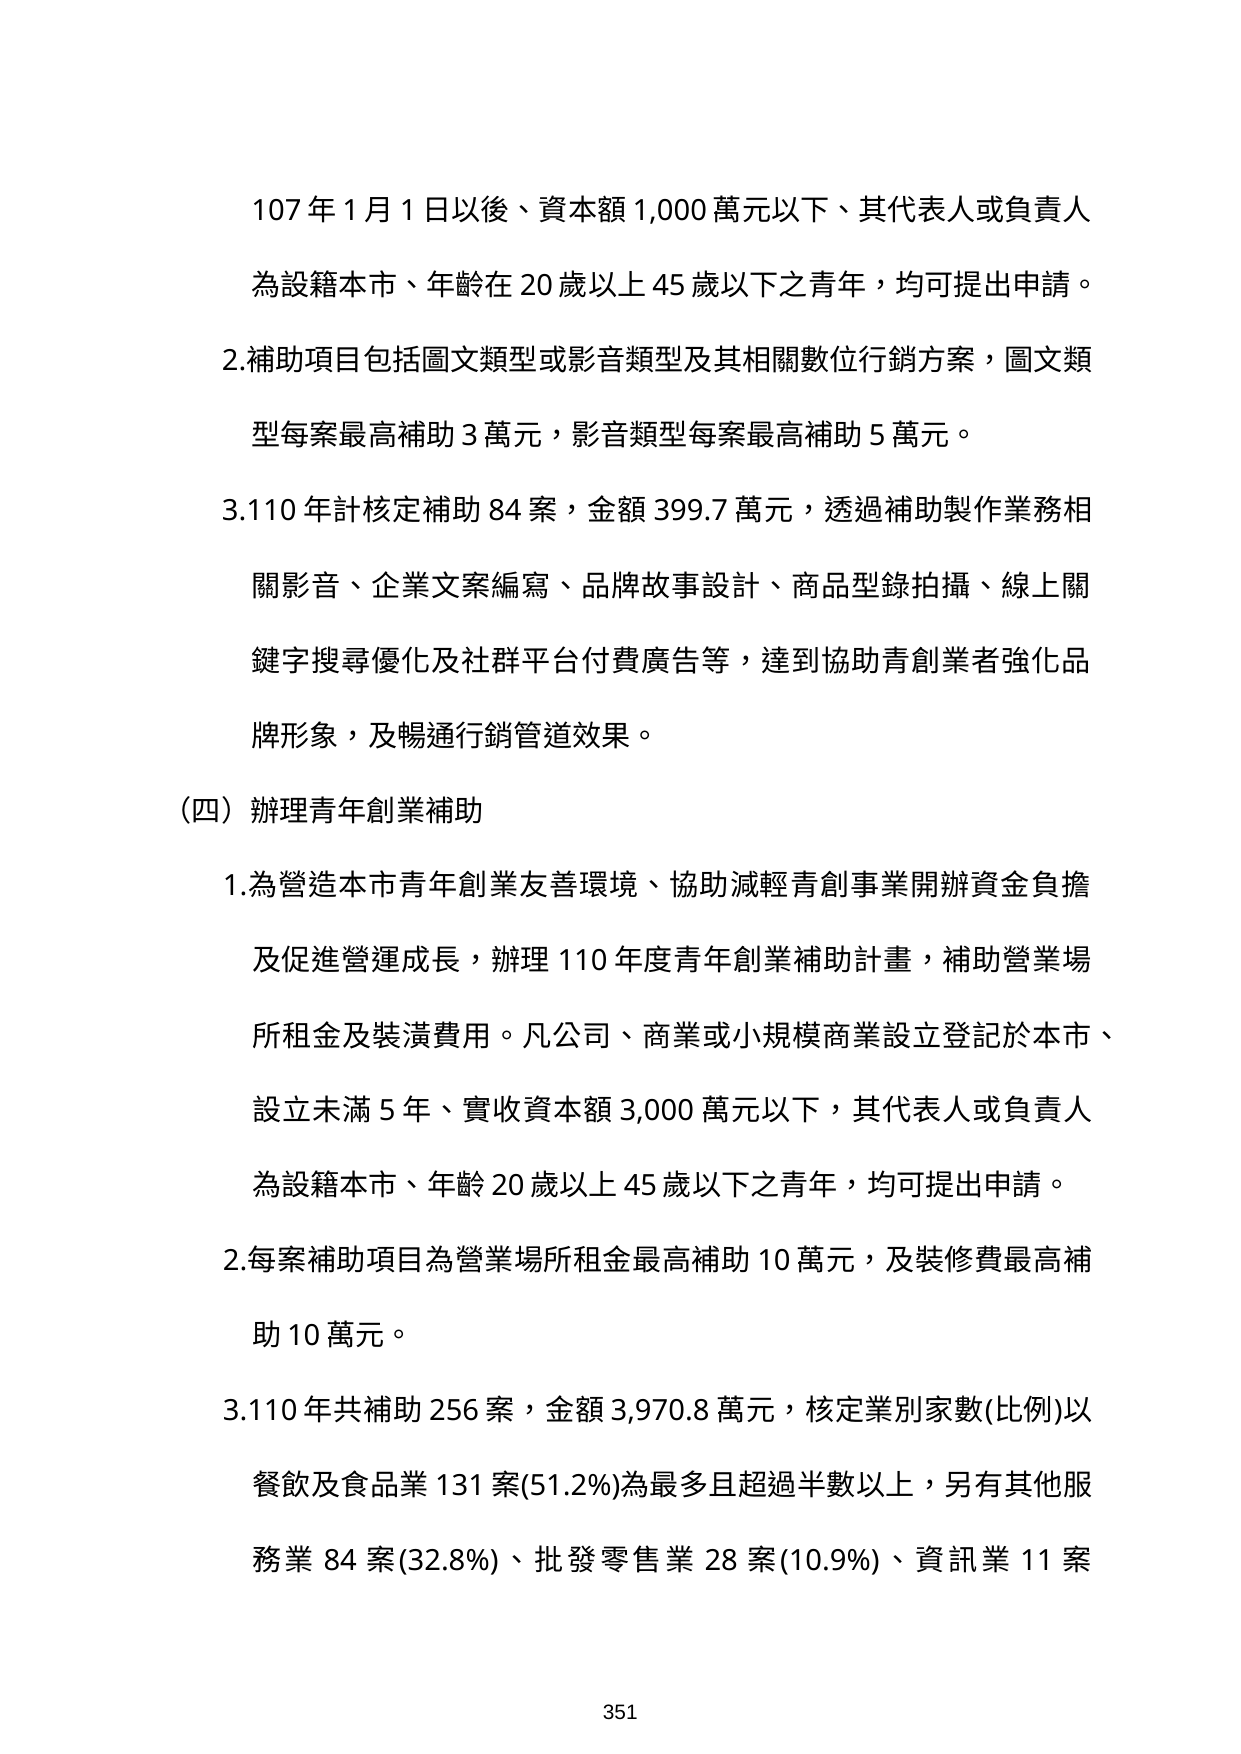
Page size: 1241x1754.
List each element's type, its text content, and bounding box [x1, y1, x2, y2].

text 3.110年計核定補助84案，金額399.7萬元，透過補助製作業務相關影音、企業文案編寫、品牌故事設計、商品型錄拍攝、線上關鍵字搜尋優化及社群平台付費廣告等，達到協助青創業者強化品牌形象，及暢通行銷管道效果。 [222, 464, 1092, 764]
text 2.每案補助項目為營業場所租金最高補助10萬元，及裝修費最高補助10萬元。 [223, 1214, 1092, 1364]
text 1.在後疫情時代，為協助本市青創事業透過數位行銷影音或圖文方案，拓銷市場及提升行銷知名度，辦理110年度補助青創事業行銷計畫，凡公司、商業或小規模商業設立登記於本市、設立登記於107年1月1日以後、資本額1,000萬元以下、其代表人或負責人為設籍本市、年齡在20歲以上45歲以下之青年，均可提出申請。 [222, 164, 1092, 314]
text 2.補助項目包括圖文類型或影音類型及其相關數位行銷方案，圖文類型每案最高補助3萬元，影音類型每案最高補助5萬元。 [222, 314, 1092, 464]
text （四）辦理青年創業補助 [162, 764, 1092, 839]
text 1.為營造本市青年創業友善環境、協助減輕青創事業開辦資金負擔及促進營運成長，辦理110年度青年創業補助計畫，補助營業場所租金及裝潢費用。凡公司、商業或小規模商業設立登記於本市、設立未滿5年、實收資本額3,000萬元以下，其代表人或負責人為設籍本市、年齡20歲以上45歲以下之青年，均可提出申請。 [223, 839, 1092, 1214]
text 3.110年共補助256案，金額3,970.8萬元，核定業別家數(比例)以餐飲及食品業131案(51.2%)為最多且超過半數以上，另有其他服務業84案(32.8%)、批發零售業28案(10.9%)、資訊業11案 [223, 1364, 1092, 1589]
